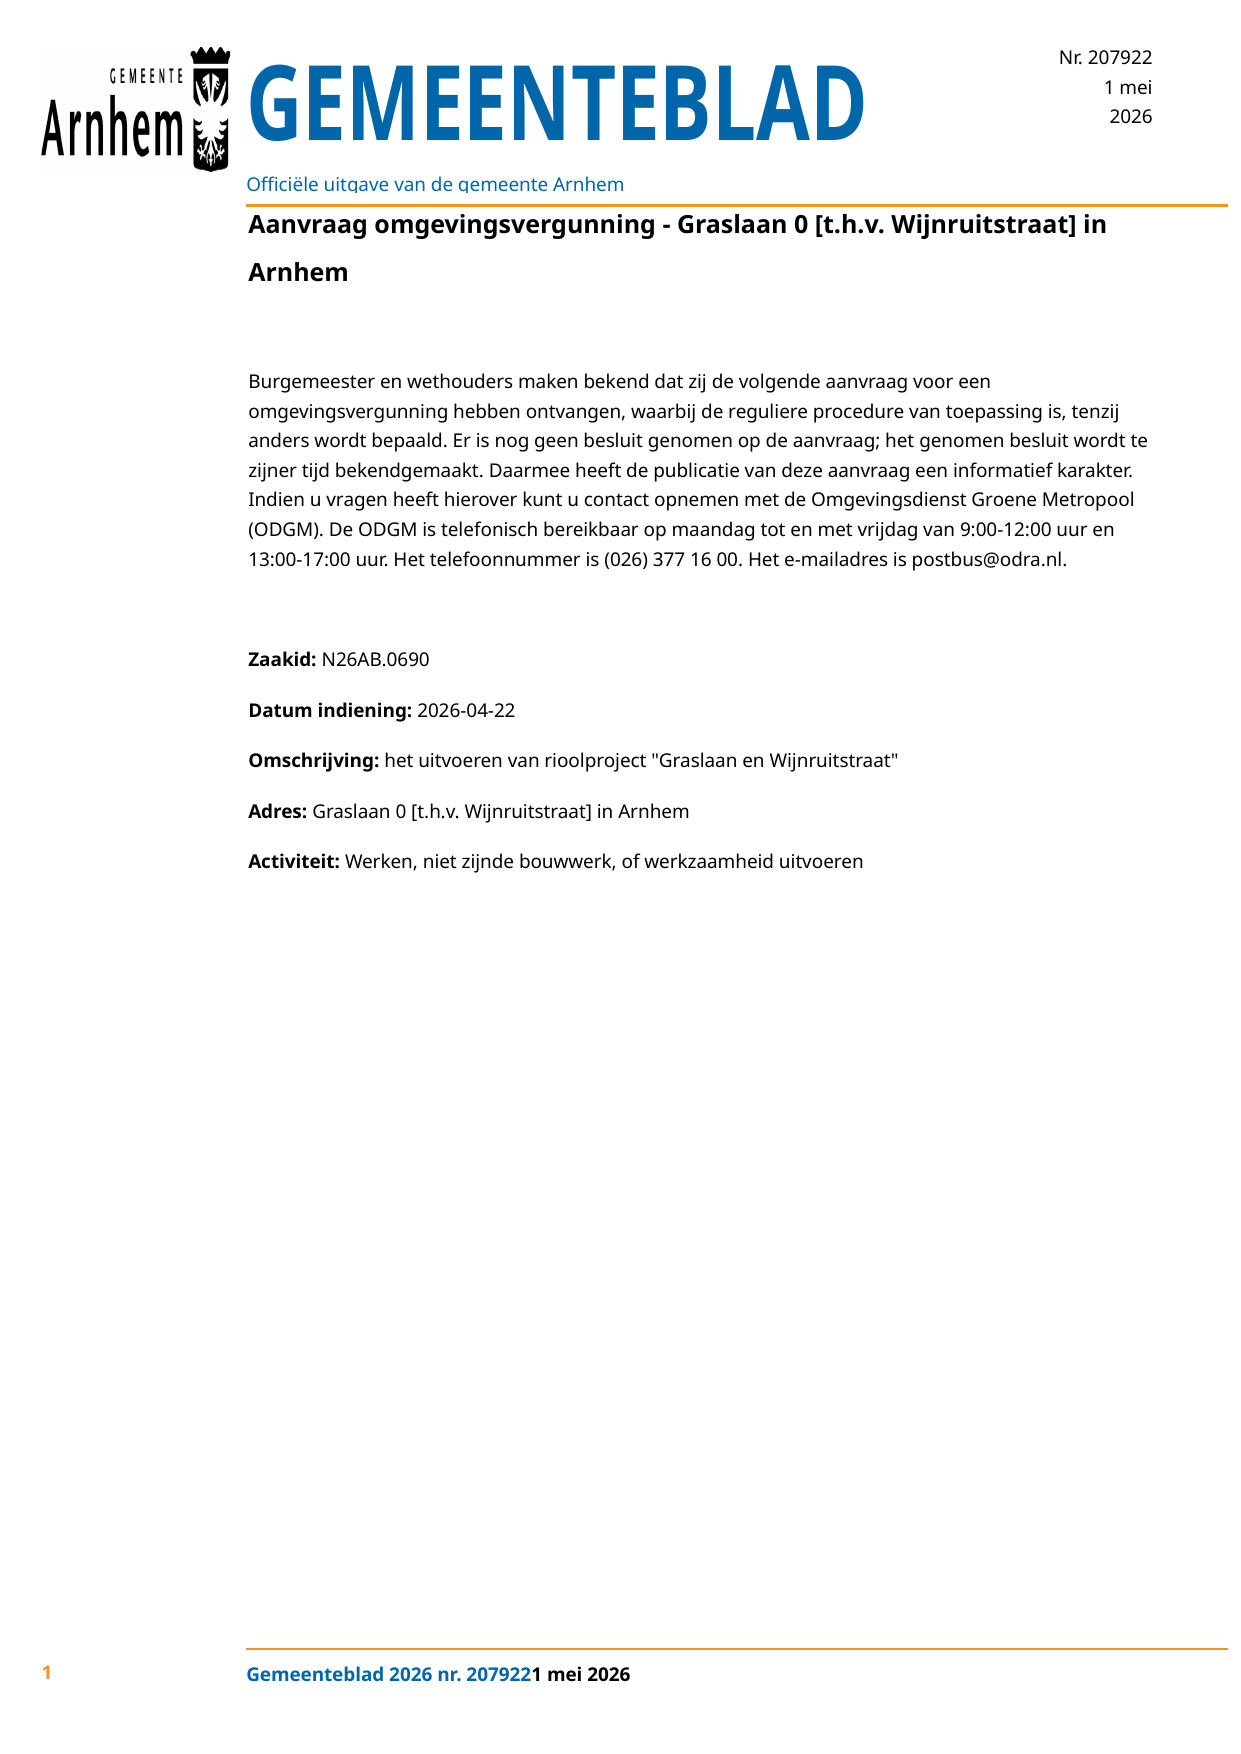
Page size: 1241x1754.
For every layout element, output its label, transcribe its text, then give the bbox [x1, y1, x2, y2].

text Zaakid: N26AB.0690 [248, 647, 1152, 672]
text Activiteit: Werken, niet zijnde bouwwerk, of werkzaamheid uitvoeren [248, 848, 1152, 874]
text Adres: Graslaan 0 [t.h.v. Wijnruitstraat] in Arnhem [248, 798, 1152, 824]
text Burgemeester en wethouders maken bekend dat zij de volgende aanvraag voor een omgevingsvergunning hebben ontvangen, waarbij de reguliere procedure van toepassing is, tenzij anders wordt bepaald. Er is nog geen besluit genomen op de aanvraag; het genomen besluit wordt te zijner tijd bekendgemaakt. Daarmee heeft de publicatie van deze aanvraag een informatief karakter. Indien u vragen heeft hierover kunt u contact opnemen met de Omgevingsdienst Groene Metropool (ODGM). De ODGM is telefonisch bereikbaar op maandag tot en met vrijdag van 9:00-12:00 uur en 13:00-17:00 uur. Het telefoonnummer is (026) 377 16 00. Het e-mailadres is postbus@odra.nl. [248, 368, 1152, 572]
picture [41, 47, 231, 172]
text Datum indiening: 2026-04-22 [248, 697, 1152, 723]
text Omschrijving: het uitvoeren van rioolproject "Graslaan en Wijnruitstraat" [248, 747, 1152, 773]
text Aanvraag omgevingsvergunning - Graslaan 0 [t.h.v. Wijnruitstraat] in Arnhem [248, 207, 1152, 288]
